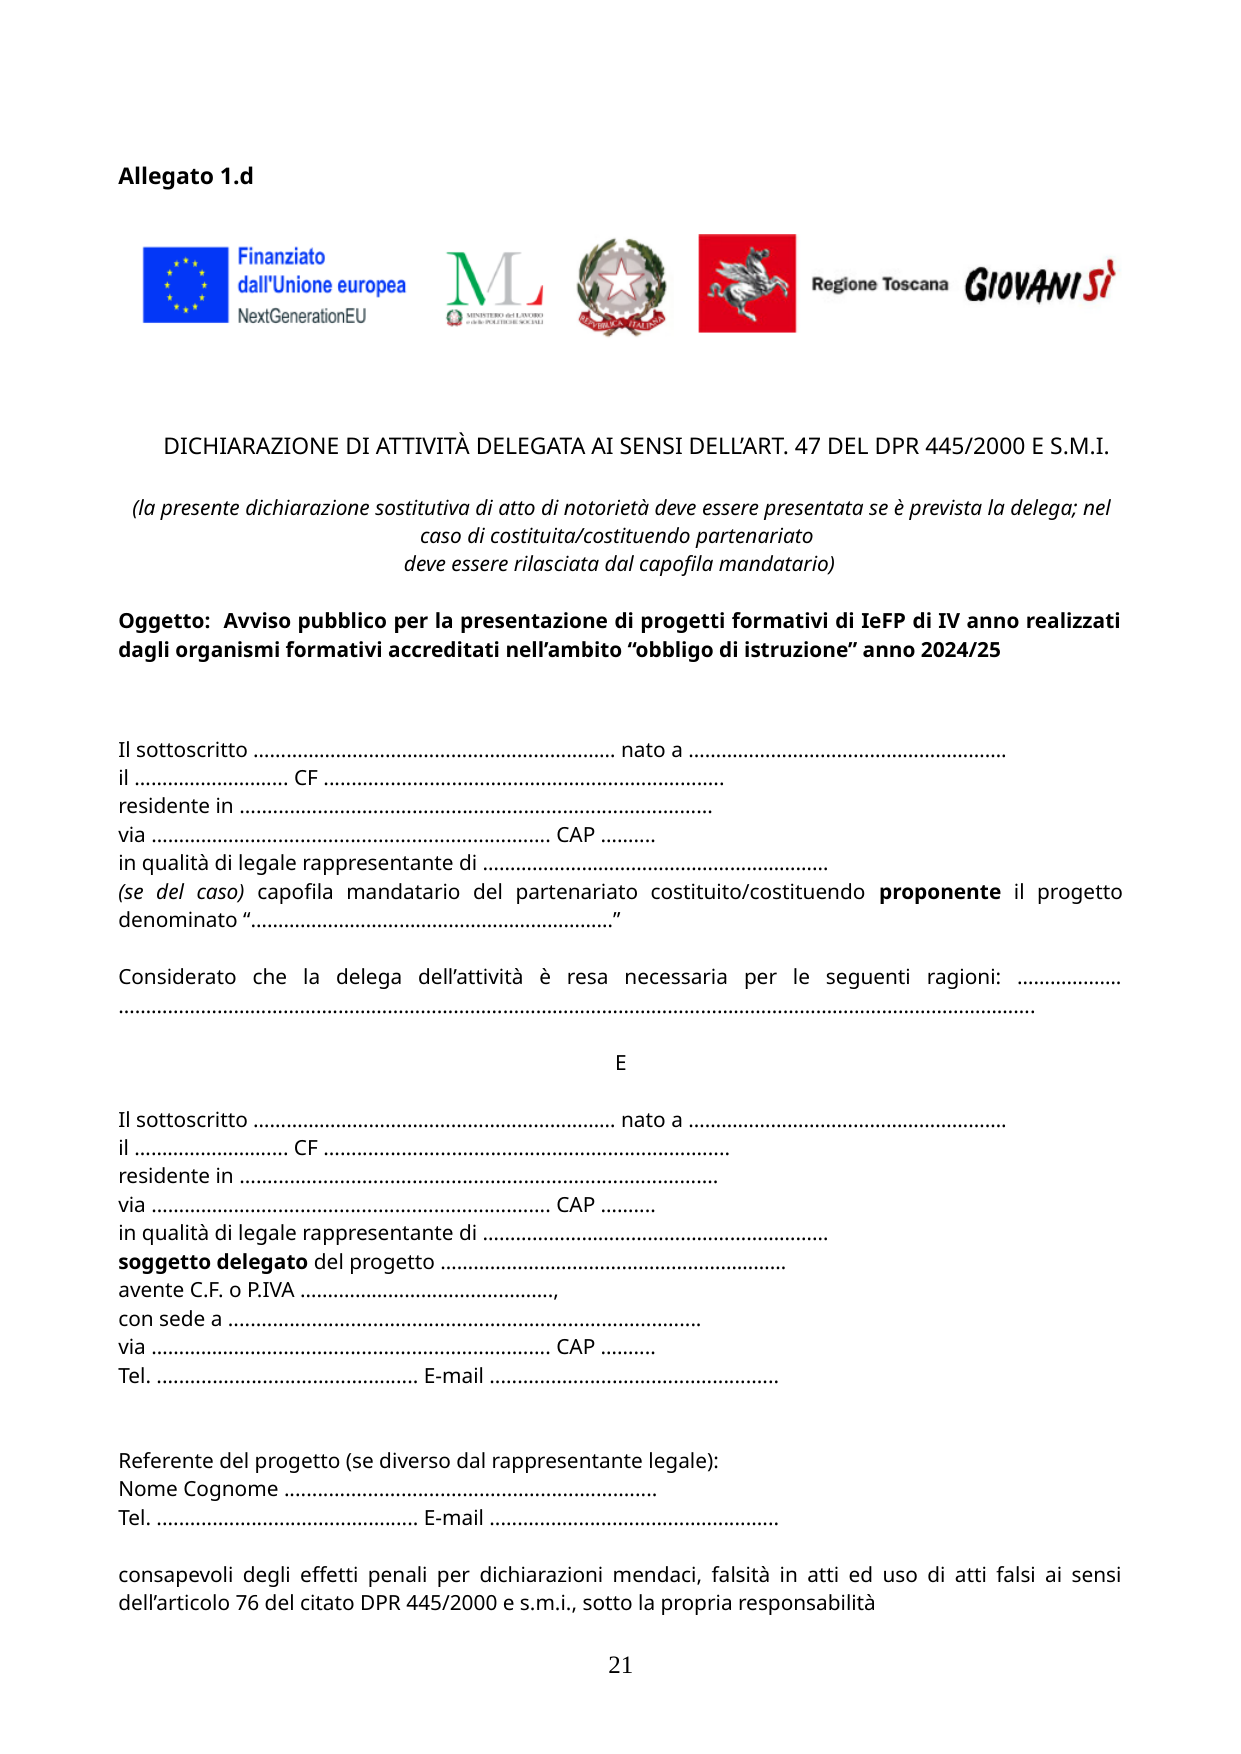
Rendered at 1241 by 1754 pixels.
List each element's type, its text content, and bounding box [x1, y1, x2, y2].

text in qualità di legale rappresentante di ……………………………………………………… [118, 1218, 1123, 1247]
text via …………………................................................... CAP …….... [118, 1332, 1123, 1361]
text Referente del progetto (se diverso dal rappresentante legale): [118, 1446, 1123, 1474]
text E [118, 1048, 1123, 1076]
text con sede a ..................................................................................... [118, 1304, 1123, 1332]
text avente C.F. o P.IVA ….………………………........……., [118, 1275, 1123, 1304]
text residente in ...................................................................................... [118, 1162, 1123, 1190]
text Considerato che la delega dell’attività è resa necessaria per le seguenti ragioni: ………………. ………………………………….………………………………………………………………………………………………………………. [118, 962, 1123, 1019]
text residente in ..................................................................................... [118, 792, 1123, 820]
text Il sottoscritto ………………………………………………………… nato a …………………………………………………. [118, 1105, 1123, 1133]
text consapevoli degli effetti penali per dichiarazioni mendaci, falsità in atti ed uso di atti falsi ai sensi dell’articolo 76 del citato DPR 445/2000 e s.m.i., sotto la propria responsabilità [118, 1560, 1123, 1617]
text soggetto delegato del progetto ……………………………………………………… [118, 1247, 1123, 1275]
text Tel. ............................................... E-mail .................................................... [118, 1361, 1123, 1389]
text il …………………….... CF ........................................................................ [118, 763, 1123, 792]
text Il sottoscritto ………………………………………………………… nato a …………………………………………………. [118, 735, 1123, 763]
text (se del caso) capofila mandatario del partenariato costituito/costituendo proponente il progetto denominato “…………………………………………………………” [118, 877, 1123, 934]
text via …………………................................................... CAP …….... [118, 1190, 1123, 1218]
picture [126, 234, 1130, 340]
text Oggetto: Avviso pubblico per la presentazione di progetti formativi di IeFP di IV anno realizzati dagli organismi formativi accreditati nell’ambito “obbligo di istruzione” anno 2024/25 [118, 606, 1123, 663]
text Nome Cognome ................................................................... [118, 1474, 1123, 1503]
text Tel. ............................................... E-mail .................................................... [118, 1503, 1123, 1531]
text in qualità di legale rappresentante di ……………………………………………………… [118, 848, 1123, 877]
text (la presente dichiarazione sostitutiva di atto di notorietà deve essere presentata se è prevista la delega; nel caso di costituita/costituendo partenariato [118, 493, 1123, 549]
text il …………………….... CF ......................................................................... [118, 1133, 1123, 1162]
subtitle Allegato 1.d [118, 160, 1123, 191]
text deve essere rilasciata dal capofila mandatario) [118, 549, 1123, 578]
text via …………………................................................... CAP …….... [118, 820, 1123, 848]
